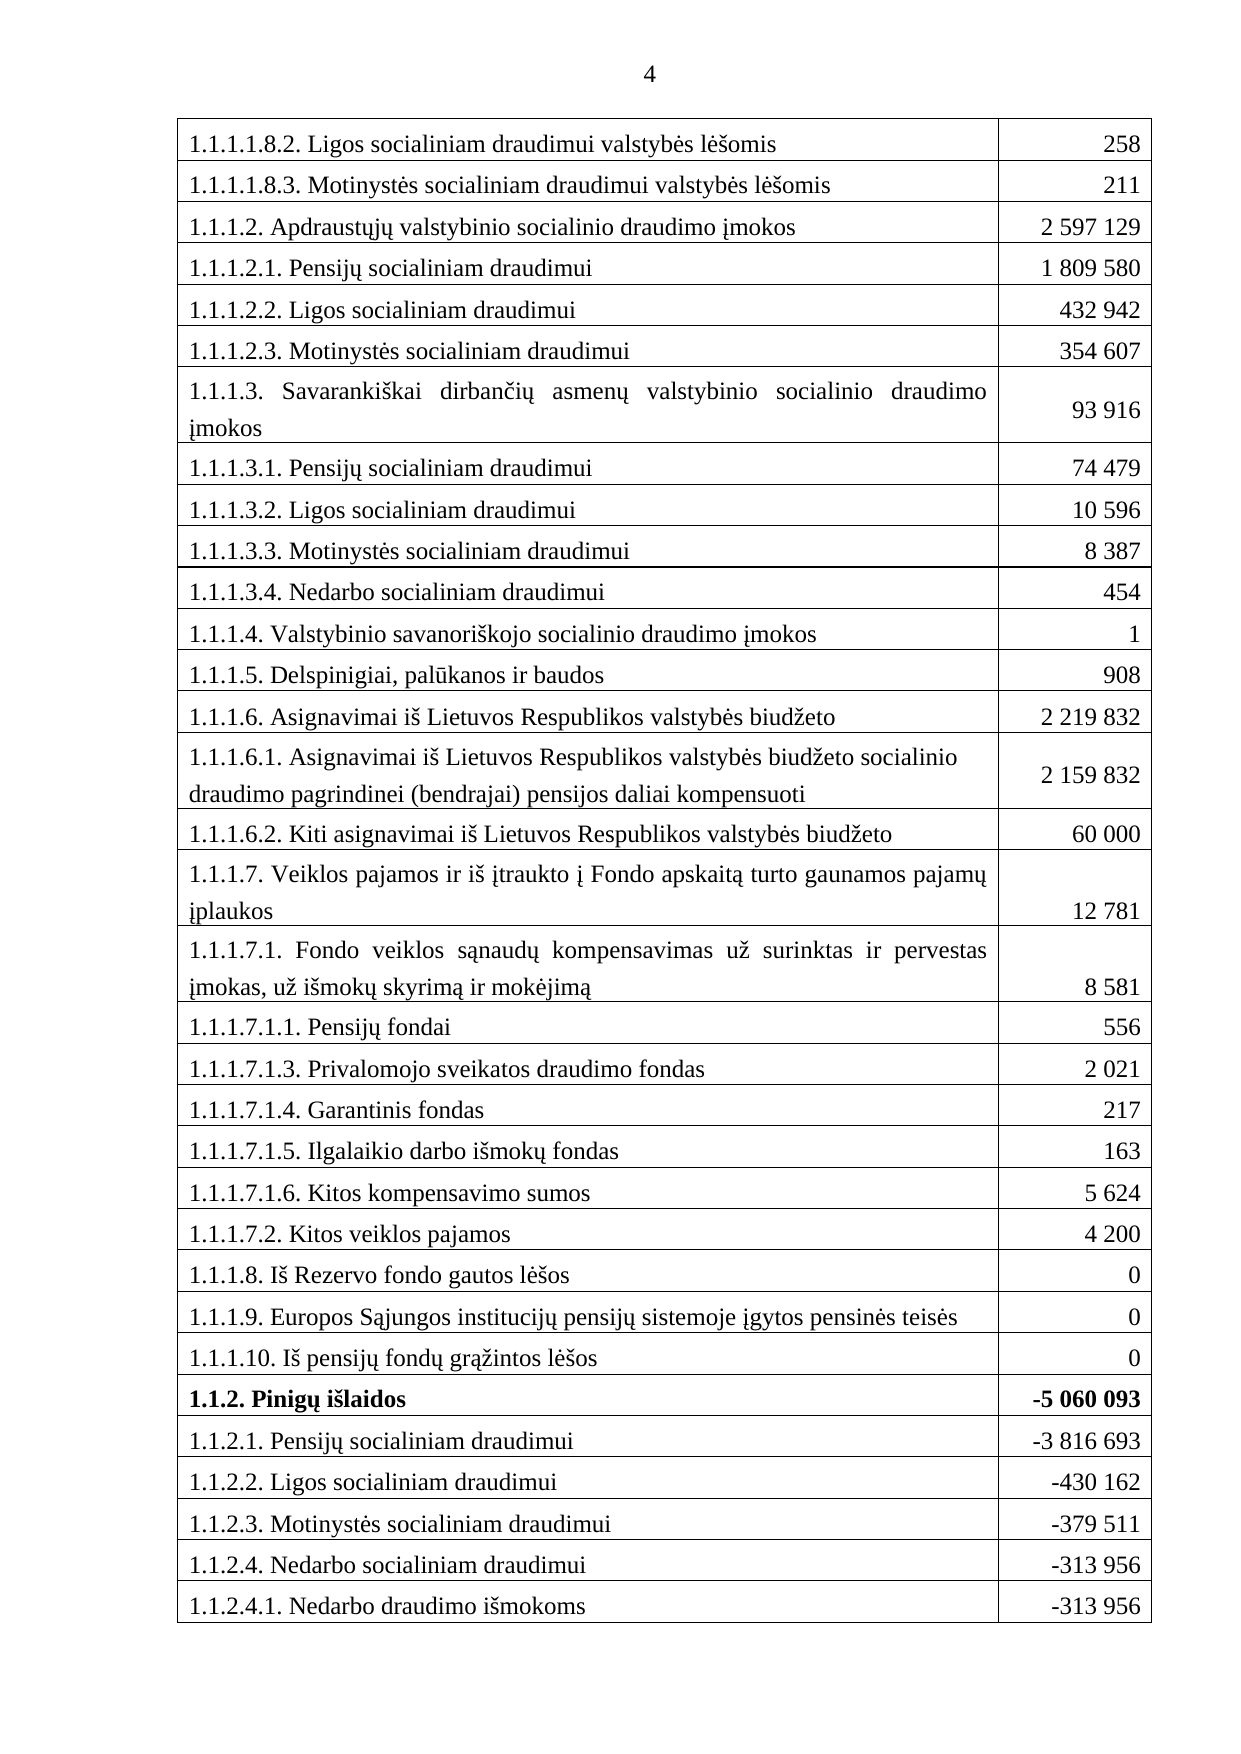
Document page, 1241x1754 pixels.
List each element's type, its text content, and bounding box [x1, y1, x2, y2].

table_cell -5 060 093 [999, 1375, 1151, 1415]
table_cell 2 219 832 [999, 691, 1151, 732]
table_cell 1.1.1.4. Valstybinio savanoriškojo socialinio draudimo įmokos [178, 609, 998, 649]
table_cell 74 479 [999, 443, 1151, 484]
table_cell 556 [999, 1002, 1151, 1043]
table_cell 1.1.1.10. Iš pensijų fondų grąžintos lėšos [178, 1333, 998, 1373]
table_cell 8 581 [999, 926, 1151, 1001]
table_cell 1 809 580 [999, 243, 1151, 283]
table_cell 1.1.1.6. Asignavimai iš Lietuvos Respublikos valstybės biudžeto [178, 691, 998, 732]
table_cell 1.1.2.4.1. Nedarbo draudimo išmokoms [178, 1581, 998, 1622]
table_cell 4 200 [999, 1209, 1151, 1249]
table_cell 258 [999, 119, 1151, 159]
table_cell 1.1.1.2.3. Motinystės socialiniam draudimui [178, 326, 998, 366]
table_cell 211 [999, 161, 1151, 201]
table_cell 2 021 [999, 1044, 1151, 1084]
table_cell 1.1.1.7.1.6. Kitos kompensavimo sumos [178, 1168, 998, 1208]
table_cell 93 916 [999, 367, 1151, 442]
table_cell 217 [999, 1085, 1151, 1125]
table_cell 1.1.1.5. Delspinigiai, palūkanos ir baudos [178, 650, 998, 690]
table_cell 1.1.1.6.2. Kiti asignavimai iš Lietuvos Respublikos valstybės biudžeto [178, 809, 998, 849]
table_cell 1.1.1.3.2. Ligos socialiniam draudimui [178, 485, 998, 525]
table_cell 0 [999, 1292, 1151, 1332]
table_cell 0 [999, 1250, 1151, 1291]
table_cell 1.1.1.1.8.2. Ligos socialiniam draudimui valstybės lėšomis [178, 119, 998, 159]
table_cell 1.1.2.4. Nedarbo socialiniam draudimui [178, 1540, 998, 1580]
table_cell 1.1.1.8. Iš Rezervo fondo gautos lėšos [178, 1250, 998, 1291]
table_cell -313 956 [999, 1540, 1151, 1580]
table_cell 1.1.2. Pinigų išlaidos [178, 1375, 998, 1415]
table_cell 8 387 [999, 526, 1151, 566]
table_cell 1.1.1.3.1. Pensijų socialiniam draudimui [178, 443, 998, 484]
table_cell 454 [999, 568, 1151, 608]
table_cell 1.1.1.3. Savarankiškai dirbančių asmenų valstybinio socialinio draudimo įmokos [178, 367, 998, 442]
table_cell 1.1.2.3. Motinystės socialiniam draudimui [178, 1499, 998, 1539]
table_cell 1.1.2.2. Ligos socialiniam draudimui [178, 1457, 998, 1497]
table_cell 908 [999, 650, 1151, 690]
table_cell 1.1.1.7.1.1. Pensijų fondai [178, 1002, 998, 1043]
table_cell 1.1.1.2. Apdraustųjų valstybinio socialinio draudimo įmokos [178, 202, 998, 242]
table_cell -3 816 693 [999, 1416, 1151, 1456]
table_cell 432 942 [999, 285, 1151, 325]
table_cell 163 [999, 1126, 1151, 1167]
table_cell 1.1.1.9. Europos Sąjungos institucijų pensijų sistemoje įgytos pensinės teisės [178, 1292, 998, 1332]
table_cell 1.1.1.7.1.4. Garantinis fondas [178, 1085, 998, 1125]
table_cell 1.1.1.3.4. Nedarbo socialiniam draudimui [178, 568, 998, 608]
table_cell 1.1.1.7. Veiklos pajamos ir iš įtraukto į Fondo apskaitą turto gaunamos pajamų įplaukos [178, 850, 998, 925]
table_cell 1.1.1.7.1. Fondo veiklos sąnaudų kompensavimas už surinktas ir pervestas įmokas, už išmokų skyrimą ir mokėjimą [178, 926, 998, 1001]
table_cell 1.1.1.3.3. Motinystės socialiniam draudimui [178, 526, 998, 566]
table_cell 1.1.1.7.1.5. Ilgalaikio darbo išmokų fondas [178, 1126, 998, 1167]
table_cell 1.1.1.2.2. Ligos socialiniam draudimui [178, 285, 998, 325]
table_cell 12 781 [999, 850, 1151, 925]
table_cell -379 511 [999, 1499, 1151, 1539]
table_cell 1.1.1.7.2. Kitos veiklos pajamos [178, 1209, 998, 1249]
table_cell 1.1.1.7.1.3. Privalomojo sveikatos draudimo fondas [178, 1044, 998, 1084]
table_cell 60 000 [999, 809, 1151, 849]
table_cell -313 956 [999, 1581, 1151, 1622]
table_cell 10 596 [999, 485, 1151, 525]
table_cell 1.1.1.2.1. Pensijų socialiniam draudimui [178, 243, 998, 283]
table_cell 1.1.1.1.8.3. Motinystės socialiniam draudimui valstybės lėšomis [178, 161, 998, 201]
table_cell 354 607 [999, 326, 1151, 366]
table_cell 1.1.2.1. Pensijų socialiniam draudimui [178, 1416, 998, 1456]
table_cell 0 [999, 1333, 1151, 1373]
table_cell 1 [999, 609, 1151, 649]
table_cell 1.1.1.6.1. Asignavimai iš Lietuvos Respublikos valstybės biudžeto socialinio draudimo pagrindinei (bendrajai) pensijos daliai kompensuoti [178, 733, 998, 808]
table_cell 2 597 129 [999, 202, 1151, 242]
table_cell -430 162 [999, 1457, 1151, 1497]
table_cell 5 624 [999, 1168, 1151, 1208]
table_cell 2 159 832 [999, 733, 1151, 808]
